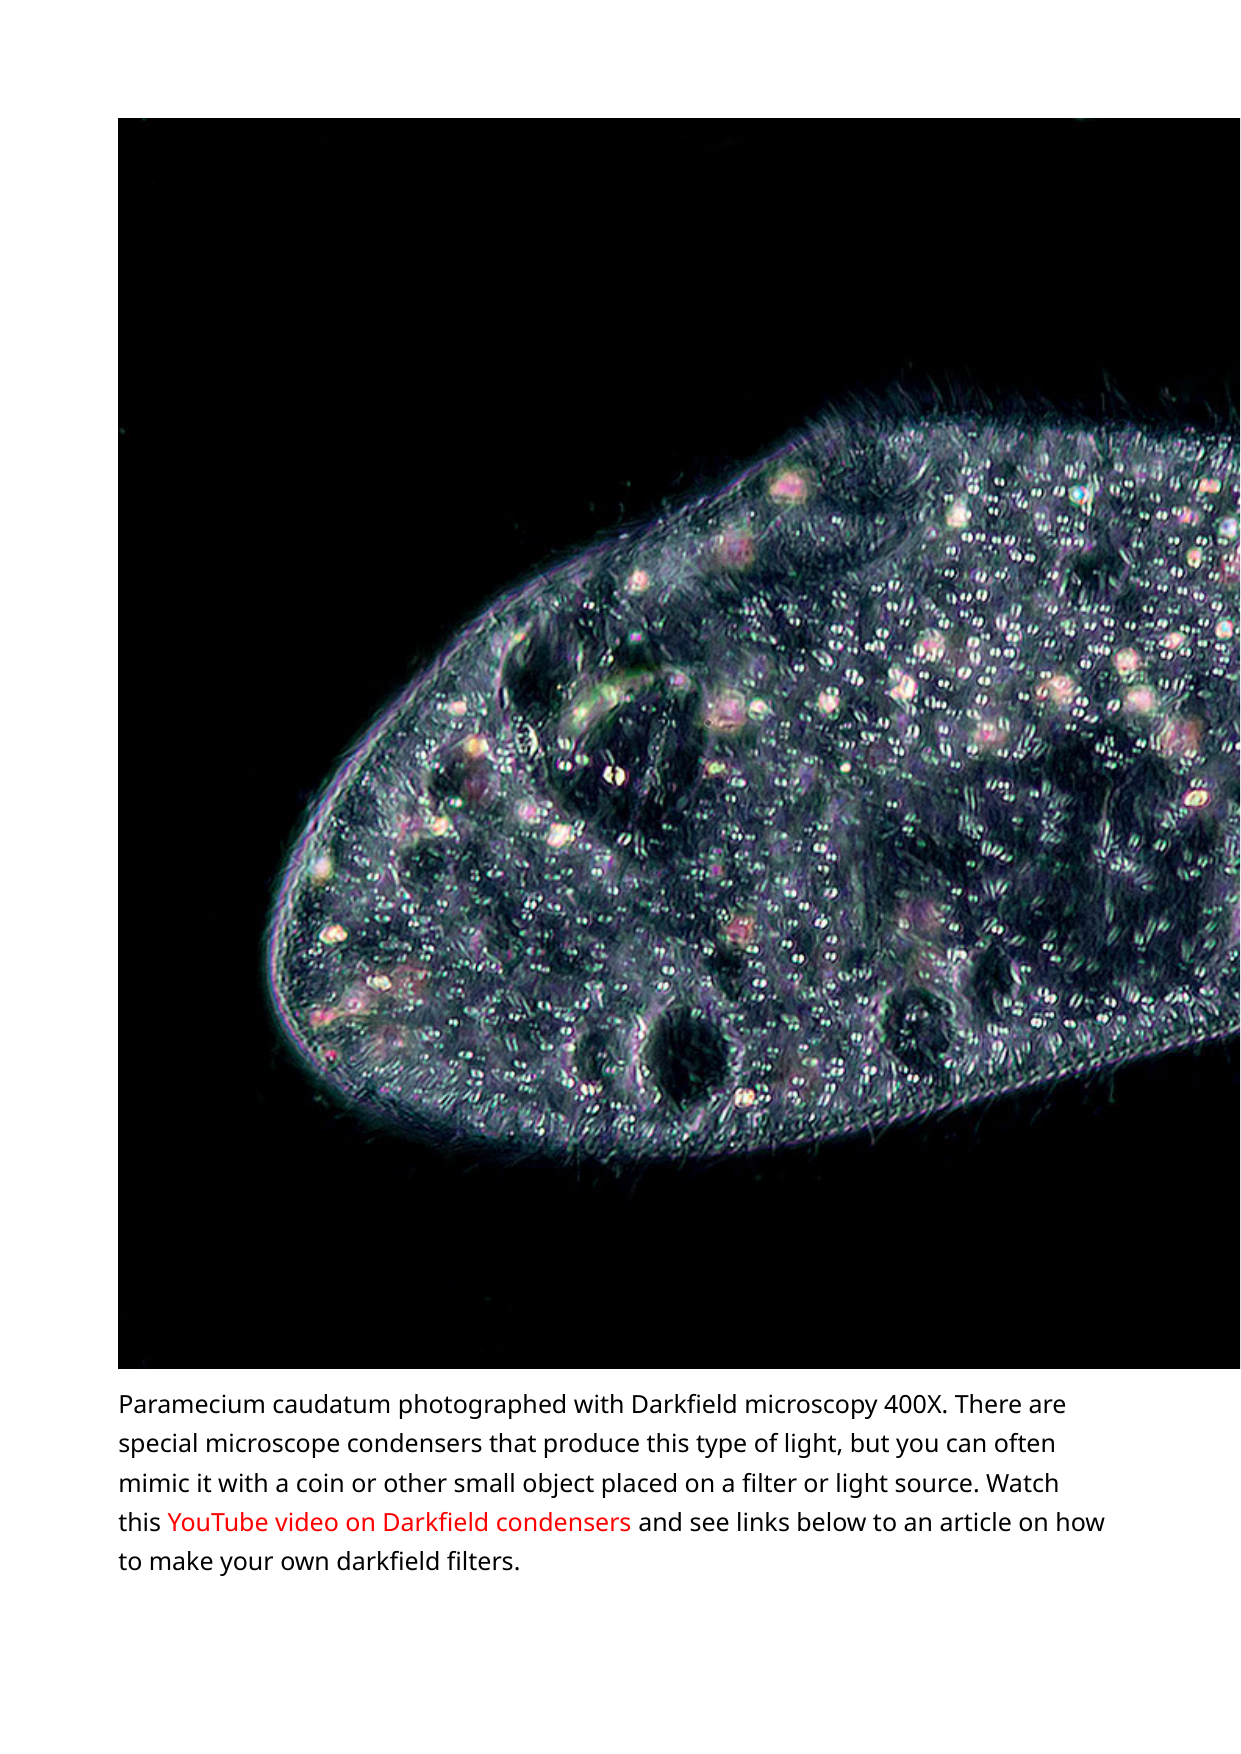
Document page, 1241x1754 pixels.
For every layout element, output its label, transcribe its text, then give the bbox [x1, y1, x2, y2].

text Paramecium caudatum photographed with Darkfield microscopy 400X. There are special microscope condensers that produce this type of light, but you can often mimic it with a coin or other small object placed on a filter or light source. Watch this YouTube video on Darkfield condensers and see links below to an article on how to make your own darkfield filters. [118, 1387, 1122, 1578]
picture [118, 118, 1241, 1369]
